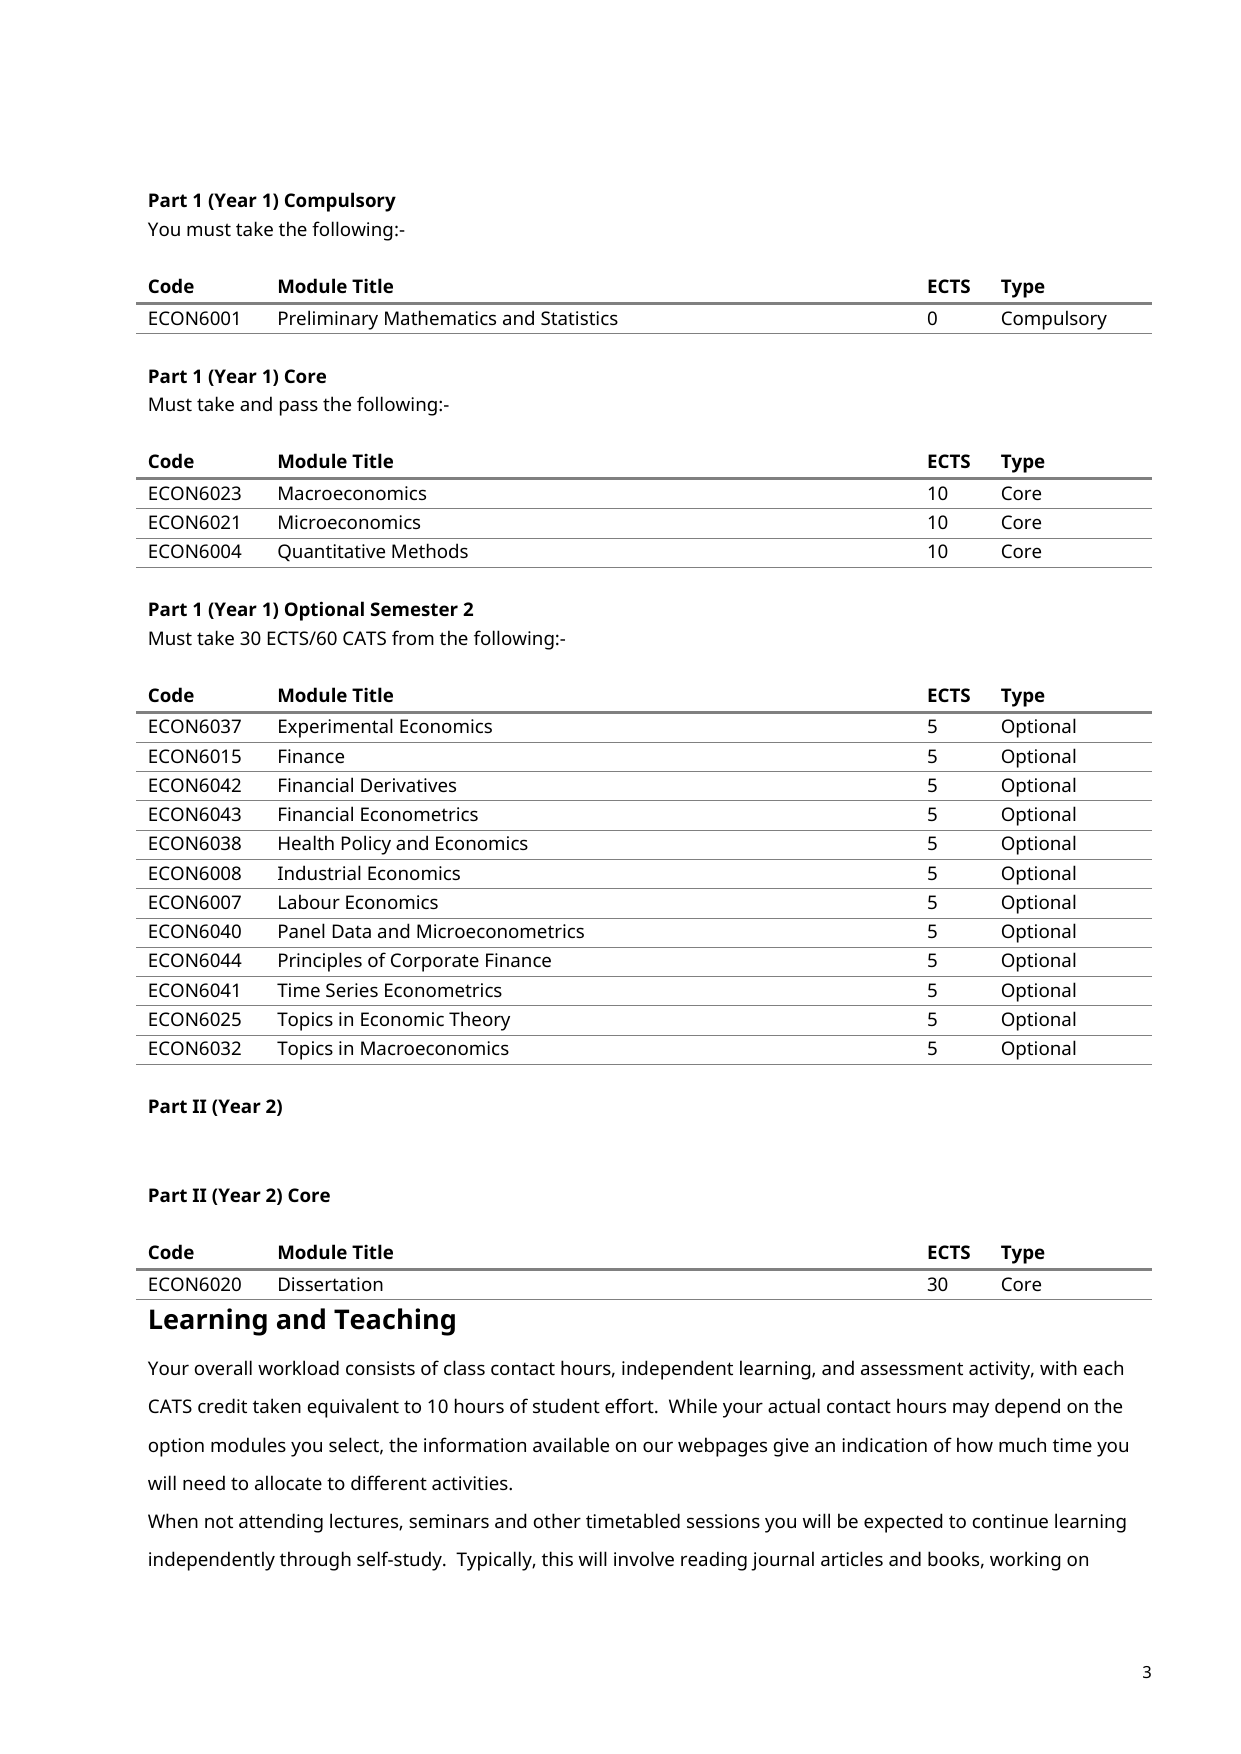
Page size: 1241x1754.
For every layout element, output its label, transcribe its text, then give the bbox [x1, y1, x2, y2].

table_cell ECON6042 [136, 772, 266, 800]
table_cell ECON6020 [136, 1271, 266, 1299]
table_cell Compulsory [989, 305, 1152, 333]
table_cell Part II (Year 2) Core [136, 1154, 1152, 1239]
table_cell Core [989, 1271, 1152, 1299]
table_cell 5 [916, 919, 989, 947]
table_cell Optional [989, 1036, 1152, 1064]
table_cell Code [136, 449, 266, 477]
table_cell ECON6023 [136, 480, 266, 508]
table_cell Optional [989, 919, 1152, 947]
table_cell 5 [916, 831, 989, 859]
table_cell Experimental Economics [266, 714, 916, 742]
table_cell 0 [916, 305, 989, 333]
table_cell ECON6008 [136, 860, 266, 888]
table_cell 5 [916, 801, 989, 830]
table_cell Macroeconomics [266, 480, 916, 508]
table_cell Microeconomics [266, 509, 916, 537]
table_cell Topics in Economic Theory [266, 1006, 916, 1034]
table_cell 10 [916, 480, 989, 508]
text Your overall workload consists of class contact hours, independent learning, and assessment activity, with each CATS credit taken equivalent to 10 hours of student effort. While your actual contact hours may depend on the option modules you select, the information available on our webpages give an indication of how much time you will need to allocate to different activities. [148, 1356, 1152, 1496]
table_cell Type [989, 1240, 1152, 1268]
table_cell Code [136, 682, 266, 711]
table_cell Time Series Econometrics [266, 977, 916, 1005]
text When not attending lectures, seminars and other timetabled sessions you will be expected to continue learning independently through self-study. Typically, this will involve reading journal articles and books, working on [148, 1508, 1152, 1572]
table_cell Optional [989, 889, 1152, 917]
table_cell Optional [989, 714, 1152, 742]
table_cell Code [136, 1240, 266, 1268]
table_cell 5 [916, 860, 989, 888]
table_cell Module Title [266, 1240, 916, 1268]
table_cell 5 [916, 1006, 989, 1034]
table_cell Core [989, 509, 1152, 537]
table_cell Type [989, 449, 1152, 477]
table_cell ECON6001 [136, 305, 266, 333]
table_cell Code [136, 274, 266, 302]
table_cell Module Title [266, 274, 916, 302]
table_cell ECTS [916, 682, 989, 711]
table_cell ECON6043 [136, 801, 266, 830]
table_cell Financial Derivatives [266, 772, 916, 800]
subtitle Learning and Teaching [148, 1300, 1152, 1337]
table_cell ECON6041 [136, 977, 266, 1005]
table_cell Part 1 (Year 1) Core Must take and pass the following:- [136, 334, 1152, 449]
table_cell ECTS [916, 1240, 989, 1268]
table_cell Panel Data and Microeconometrics [266, 919, 916, 947]
table_cell Module Title [266, 449, 916, 477]
table_cell ECON6038 [136, 831, 266, 859]
table_cell Quantitative Methods [266, 539, 916, 567]
table_cell Optional [989, 772, 1152, 800]
table_cell Labour Economics [266, 889, 916, 917]
table_cell Industrial Economics [266, 860, 916, 888]
table_cell Optional [989, 948, 1152, 976]
table_cell 5 [916, 889, 989, 917]
table_cell 30 [916, 1271, 989, 1299]
table_cell ECON6004 [136, 539, 266, 567]
table_cell Preliminary Mathematics and Statistics [266, 305, 916, 333]
table_cell Part II (Year 2) [136, 1065, 1152, 1154]
table_cell ECON6007 [136, 889, 266, 917]
table_cell 5 [916, 948, 989, 976]
table_cell Part 1 (Year 1) Optional Semester 2 Must take 30 ECTS/60 CATS from the following:- [136, 568, 1152, 682]
table_cell Core [989, 539, 1152, 567]
table_cell 10 [916, 539, 989, 567]
table_cell Core [989, 480, 1152, 508]
table_cell Optional [989, 860, 1152, 888]
table_cell Dissertation [266, 1271, 916, 1299]
table_cell 10 [916, 509, 989, 537]
table_cell Health Policy and Economics [266, 831, 916, 859]
table_header Part 1 (Year 1) Compulsory You must take the following:- [136, 159, 1152, 273]
table_cell Financial Econometrics [266, 801, 916, 830]
table_cell ECON6021 [136, 509, 266, 537]
table_cell 5 [916, 977, 989, 1005]
table_cell Optional [989, 743, 1152, 771]
table_cell 5 [916, 714, 989, 742]
table_cell ECON6040 [136, 919, 266, 947]
table_cell ECON6037 [136, 714, 266, 742]
table_cell ECTS [916, 274, 989, 302]
table_cell ECON6032 [136, 1036, 266, 1064]
table_cell Optional [989, 831, 1152, 859]
table_cell 5 [916, 1036, 989, 1064]
table_cell Type [989, 682, 1152, 711]
table_cell ECON6025 [136, 1006, 266, 1034]
table_cell Principles of Corporate Finance [266, 948, 916, 976]
table_cell ECON6044 [136, 948, 266, 976]
table_cell Optional [989, 977, 1152, 1005]
table_cell Type [989, 274, 1152, 302]
table_cell ECON6015 [136, 743, 266, 771]
table_cell Finance [266, 743, 916, 771]
table_cell Topics in Macroeconomics [266, 1036, 916, 1064]
table_cell 5 [916, 743, 989, 771]
table_cell Optional [989, 1006, 1152, 1034]
table_cell Module Title [266, 682, 916, 711]
table_cell 5 [916, 772, 989, 800]
table_cell ECTS [916, 449, 989, 477]
table_cell Optional [989, 801, 1152, 830]
